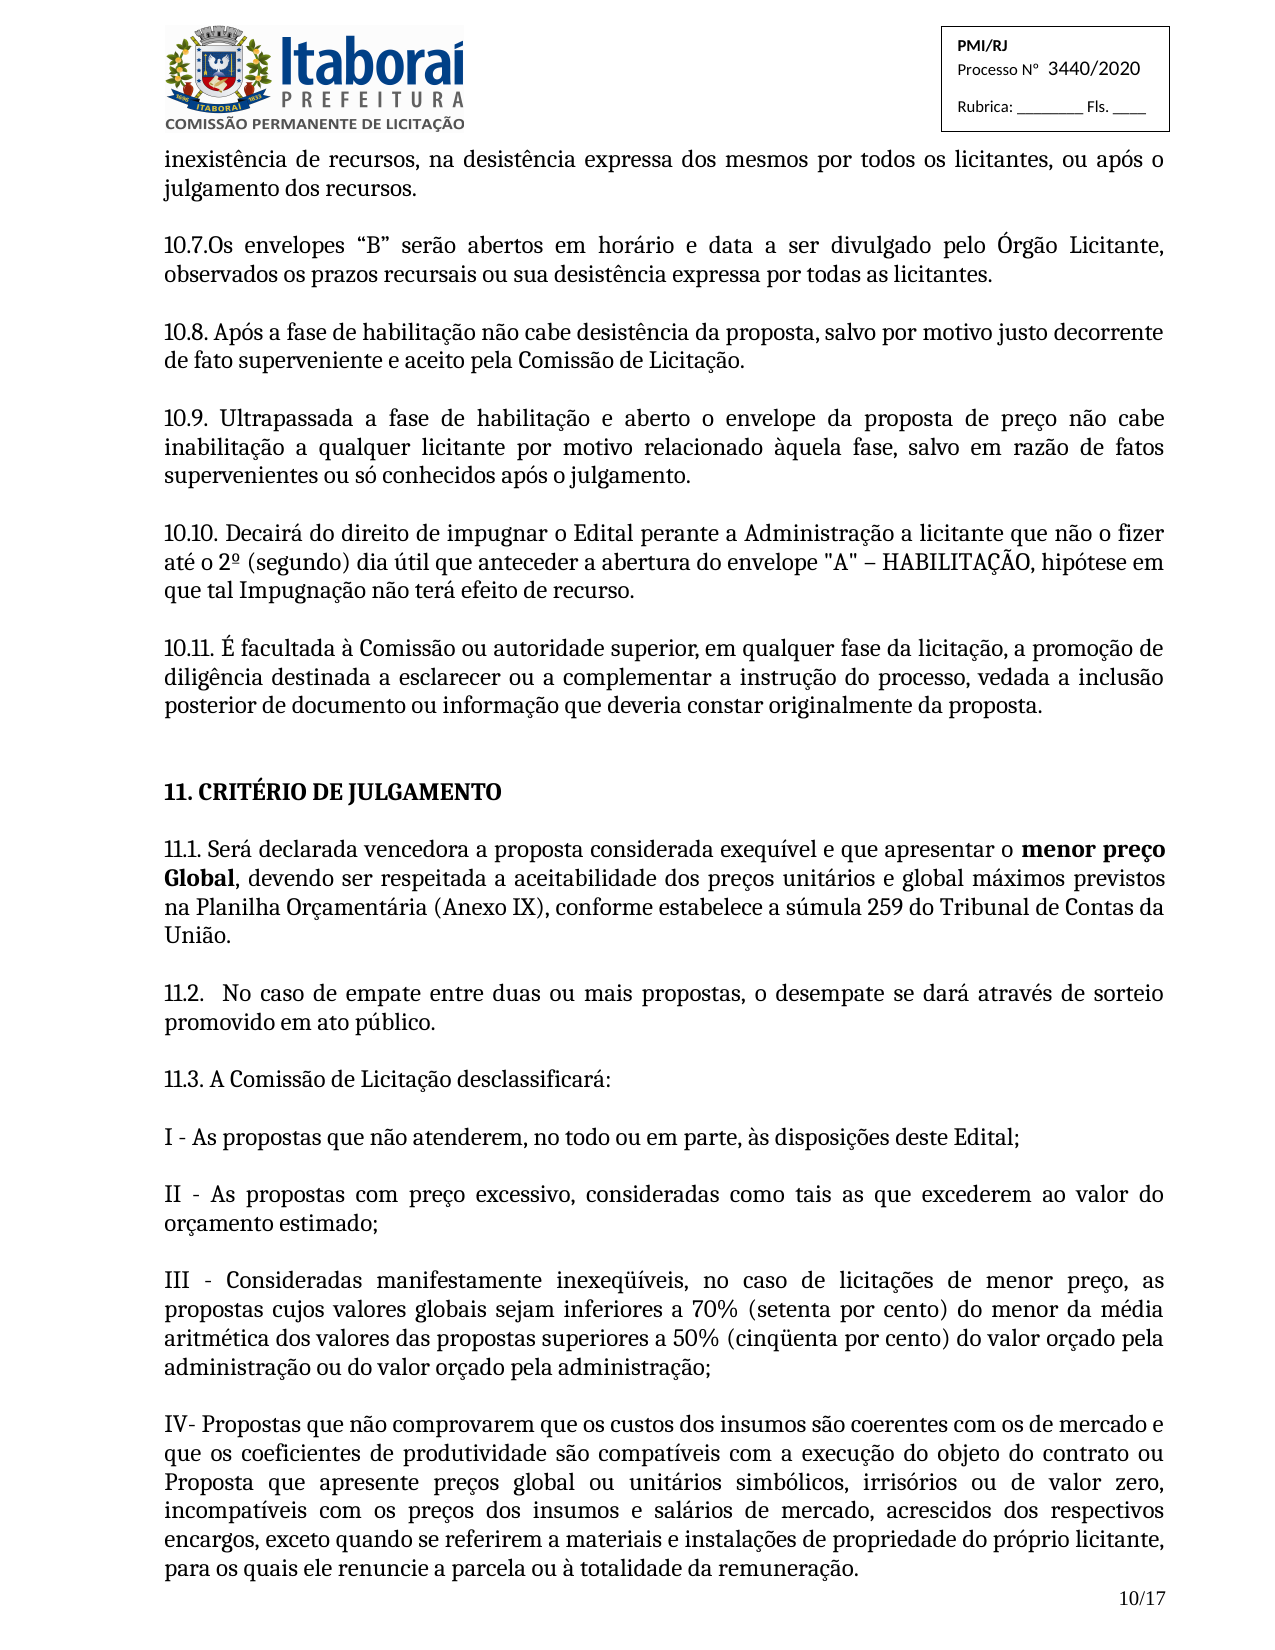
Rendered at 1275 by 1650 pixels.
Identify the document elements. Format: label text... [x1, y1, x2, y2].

text 10.11. É facultada à Comissão ou autoridade superior, em qualquer fase da licitação, a promoção de diligência destinada a esclarecer ou a complementar a instrução do processo, vedada a inclusão posterior de documento ou informação que deveria constar originalmente da proposta. [164, 634, 1166, 720]
text 10.10. Decairá do direito de impugnar o Edital perante a Administração a licitante que não o fizer até o 2º (segundo) dia útil que anteceder a abertura do envelope "A" – HABILITAÇÃO, hipótese em que tal Impugnação não terá efeito de recurso. [164, 519, 1166, 605]
picture [165, 25, 464, 133]
text II - As propostas com preço excessivo, consideradas como tais as que excederem ao valor do orçamento estimado; [164, 1180, 1166, 1238]
text III - Consideradas manifestamente inexeqüíveis, no caso de licitações de menor preço, as propostas cujos valores globais sejam inferiores a 70% (setenta por cento) do menor da média aritmética dos valores das propostas superiores a 50% (cinqüenta por cento) do valor orçado pela administração ou do valor orçado pela administração; [164, 1266, 1166, 1381]
text 11. CRITÉRIO DE JULGAMENTO [164, 778, 1166, 806]
text 10.7.Os envelopes “B” serão abertos em horário e data a ser divulgado pelo Órgão Licitante, observados os prazos recursais ou sua desistência expressa por todas as licitantes. [164, 231, 1166, 289]
text 10.8. Após a fase de habilitação não cabe desistência da proposta, salvo por motivo justo decorrente de fato superveniente e aceito pela Comissão de Licitação. [164, 318, 1166, 375]
text 11.1. Será declarada vencedora a proposta considerada exequível e que apresentar o menor preço Global, devendo ser respeitada a aceitabilidade dos preços unitários e global máximos previstos na Planilha Orçamentária (Anexo IX), conforme estabelece a súmula 259 do Tribunal de Contas da União. [164, 835, 1166, 950]
text 10.9. Ultrapassada a fase de habilitação e aberto o envelope da proposta de preço não cabe inabilitação a qualquer licitante por motivo relacionado àquela fase, salvo em razão de fatos supervenientes ou só conhecidos após o julgamento. [164, 404, 1166, 490]
text inexistência de recursos, na desistência expressa dos mesmos por todos os licitantes, ou após o julgamento dos recursos. [164, 145, 1166, 203]
text 11.2. No caso de empate entre duas ou mais propostas, o desempate se dará através de sorteio promovido em ato público. [164, 979, 1166, 1036]
text 11.3. A Comissão de Licitação desclassificará: [164, 1065, 1166, 1094]
text I - As propostas que não atenderem, no todo ou em parte, às disposições deste Edital; [164, 1123, 1166, 1151]
text IV- Propostas que não comprovarem que os custos dos insumos são coerentes com os de mercado e que os coeficientes de produtividade são compatíveis com a execução do objeto do contrato ou Proposta que apresente preços global ou unitários simbólicos, irrisórios ou de valor zero, incompatíveis com os preços dos insumos e salários de mercado, acrescidos dos respectivos encargos, exceto quando se referirem a materiais e instalações de propriedade do próprio licitante, para os quais ele renuncie a parcela ou à totalidade da remuneração. [164, 1410, 1166, 1583]
